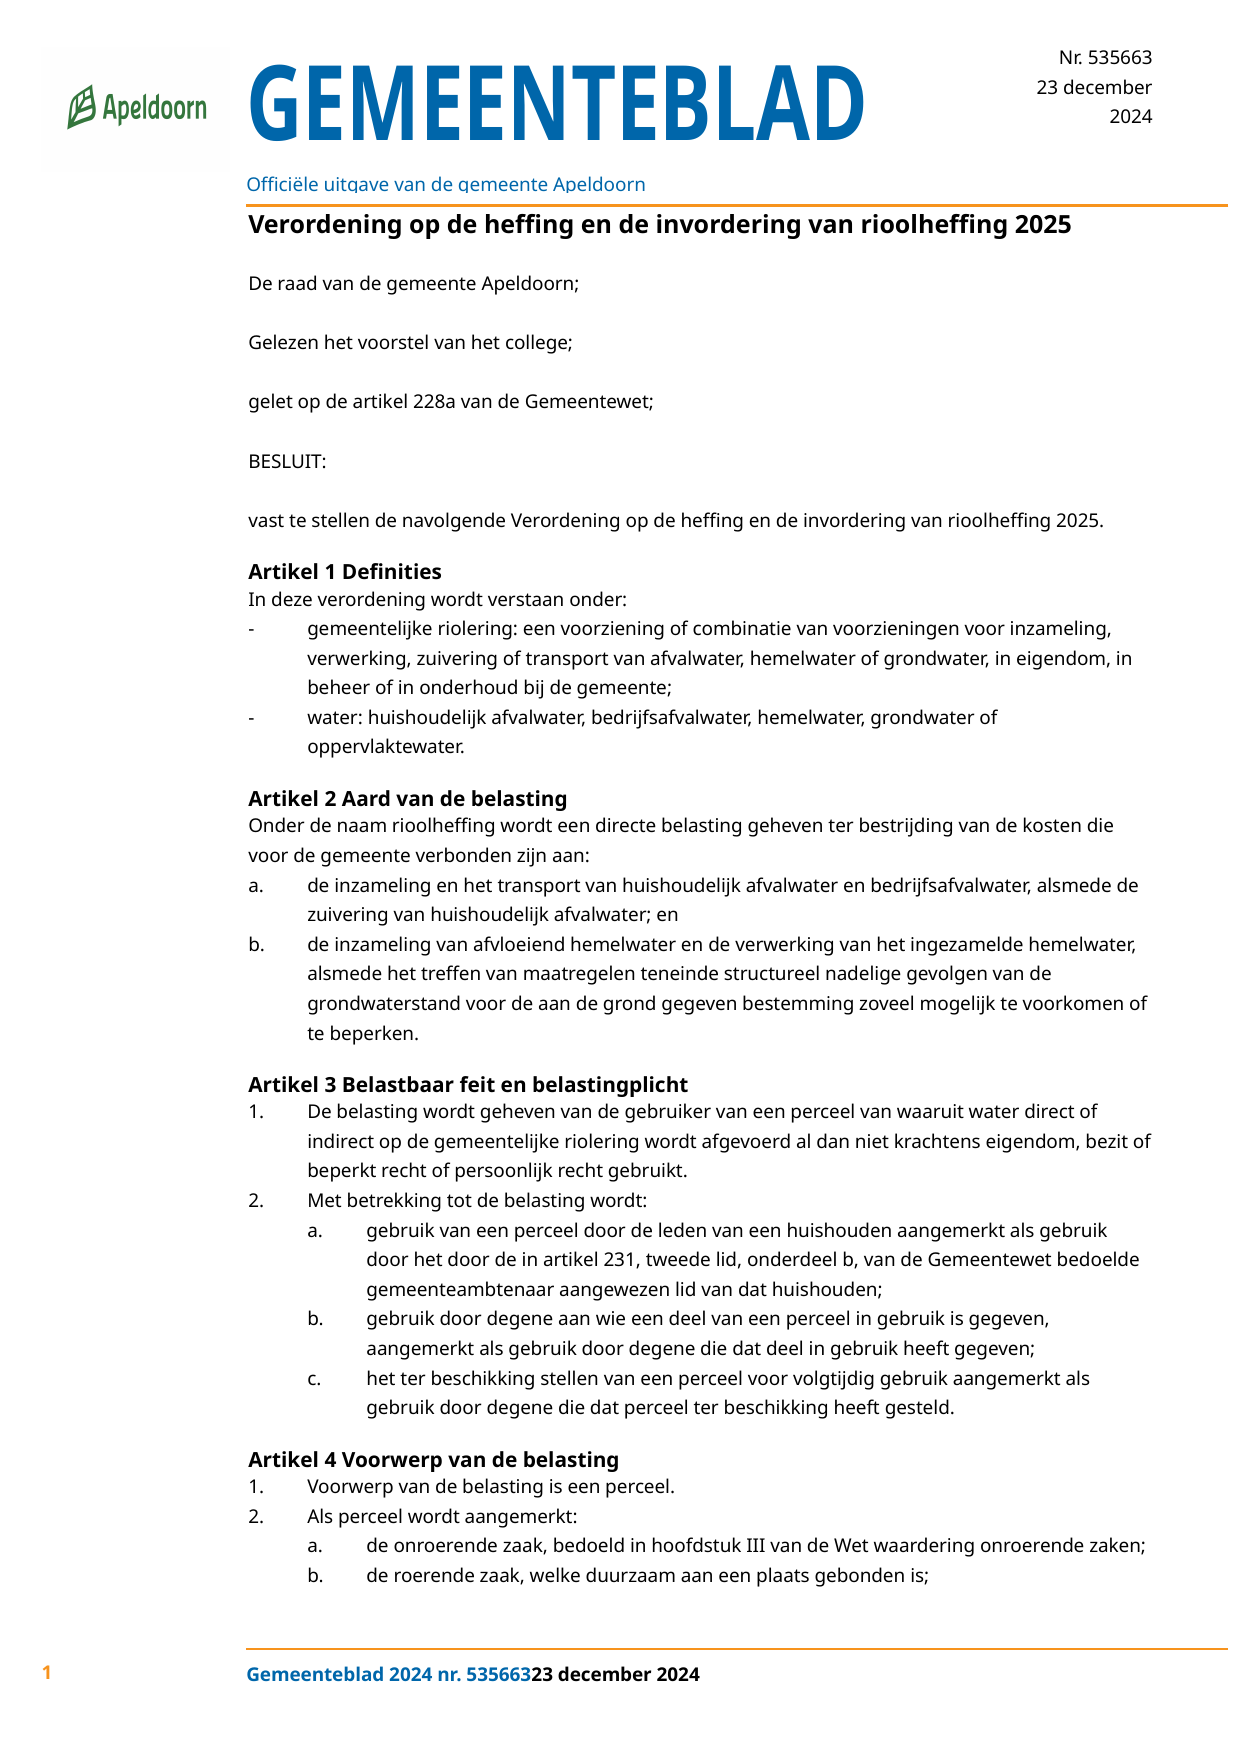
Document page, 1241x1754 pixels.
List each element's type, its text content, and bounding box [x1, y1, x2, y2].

picture [41, 47, 231, 172]
list Met betrekking tot de belasting wordt: [248, 1187, 1152, 1213]
list gebruik van een perceel door de leden van een huishouden aangemerkt als gebruik door het door de in artikel 231, tweede lid, onderdeel b, van de Gemeentewet bedoelde gemeenteambtenaar aangewezen lid van dat huishouden; [307, 1217, 1152, 1302]
list Voorwerp van de belasting is een perceel. [248, 1473, 1152, 1499]
text Artikel 2 Aard van de belasting [248, 784, 1152, 813]
list de onroerende zaak, bedoeld in hoofdstuk III van de Wet waardering onroerende zaken; [307, 1532, 1152, 1558]
text Artikel 3 Belastbaar feit en belastingplicht [248, 1070, 1152, 1098]
list Als perceel wordt aangemerkt: [248, 1503, 1152, 1528]
list de inzameling en het transport van huishoudelijk afvalwater en bedrijfsafvalwater, alsmede de zuivering van huishoudelijk afvalwater; en [248, 872, 1152, 927]
text In deze verordening wordt verstaan onder: [248, 586, 1152, 612]
list De belasting wordt geheven van de gebruiker van een perceel van waaruit water direct of indirect op de gemeentelijke riolering wordt afgevoerd al dan niet krachtens eigendom, bezit of beperkt recht of persoonlijk recht gebruikt. [248, 1098, 1152, 1183]
text Onder de naam rioolheffing wordt een directe belasting geheven ter bestrijding van de kosten die voor de gemeente verbonden zijn aan: [248, 813, 1152, 868]
list de inzameling van afvloeiend hemelwater en de verwerking van het ingezamelde hemelwater, alsmede het treffen van maatregelen teneinde structureel nadelige gevolgen van de grondwaterstand voor de aan de grond gegeven bestemming zoveel mogelijk te voorkomen of te beperken. [248, 931, 1152, 1045]
text Verordening op de heffing en de invordering van rioolheffing 2025 [248, 207, 1152, 241]
text vast te stellen de navolgende Verordening op de heffing en de invordering van rioolheffing 2025. [248, 507, 1152, 533]
text Artikel 4 Voorwerp van de belasting [248, 1445, 1152, 1473]
list water: huishoudelijk afvalwater, bedrijfsafvalwater, hemelwater, grondwater of oppervlaktewater. [248, 704, 1152, 759]
list gemeentelijke riolering: een voorziening of combinatie van voorzieningen voor inzameling, verwerking, zuivering of transport van afvalwater, hemelwater of grondwater, in eigendom, in beheer of in onderhoud bij de gemeente; [248, 615, 1152, 700]
text Artikel 1 Definities [248, 557, 1152, 586]
text Gelezen het voorstel van het college; [248, 329, 1152, 355]
list de roerende zaak, welke duurzaam aan een plaats gebonden is; [307, 1562, 1152, 1588]
text gelet op de artikel 228a van de Gemeentewet; [248, 389, 1152, 414]
list gebruik door degene aan wie een deel van een perceel in gebruik is gegeven, aangemerkt als gebruik door degene die dat deel in gebruik heeft gegeven; [307, 1306, 1152, 1361]
list het ter beschikking stellen van een perceel voor volgtijdig gebruik aangemerkt als gebruik door degene die dat perceel ter beschikking heeft gesteld. [307, 1365, 1152, 1420]
text BESLUIT: [248, 448, 1152, 473]
text De raad van de gemeente Apeldoorn; [248, 270, 1152, 296]
